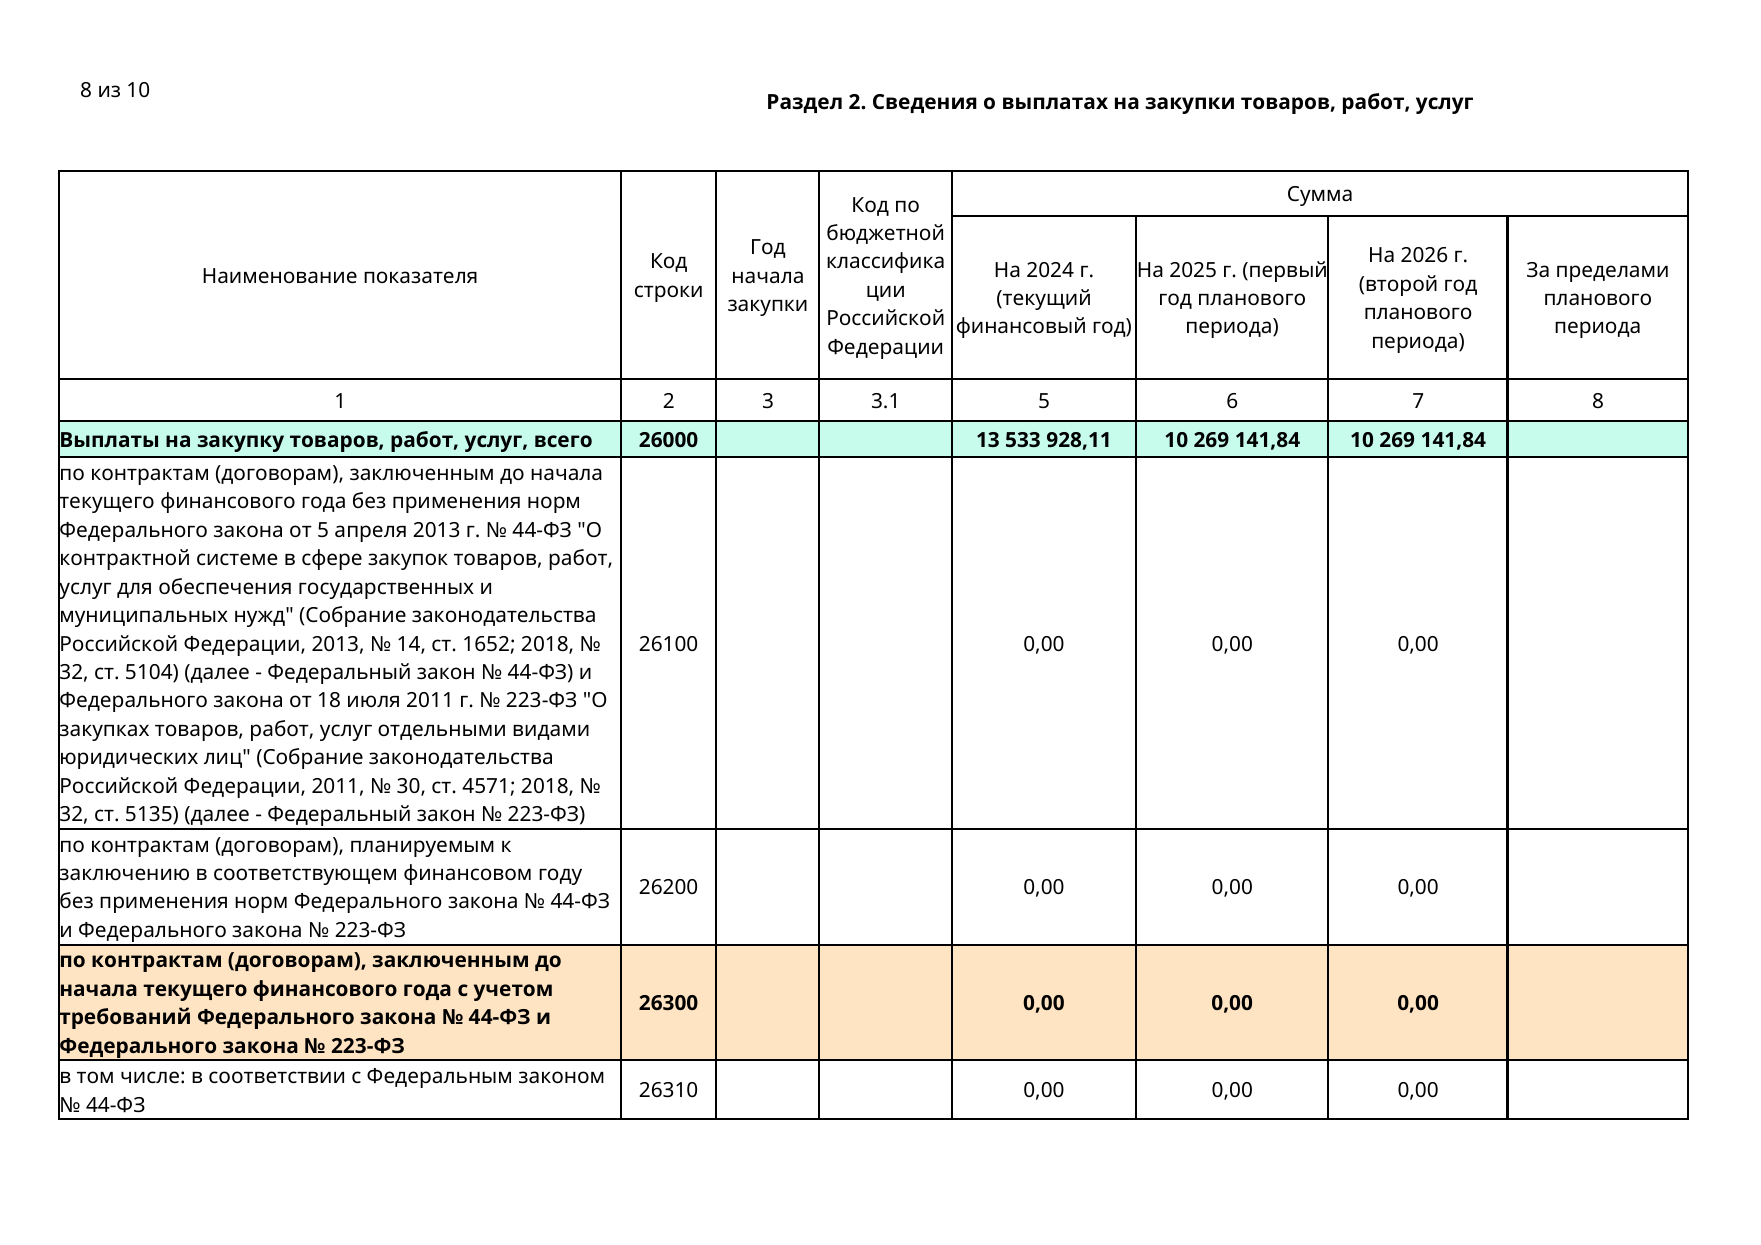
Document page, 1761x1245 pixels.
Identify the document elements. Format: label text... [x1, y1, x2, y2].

table_cell 10 269 141,84 [1137, 422, 1327, 456]
table_cell [820, 422, 951, 456]
table_cell [717, 458, 818, 828]
table_cell в том числе: в соответствии с Федеральным законом № 44-ФЗ [60, 1061, 620, 1118]
table_cell На 2026 г. (второй год планового периода) [1329, 217, 1506, 378]
table_cell [1509, 830, 1687, 943]
table_cell [59, 158, 1688, 170]
table_cell [717, 422, 818, 456]
table_cell [717, 946, 818, 1059]
table_cell Наименование показателя [60, 172, 620, 378]
table_cell 5 [953, 380, 1135, 420]
table_cell 10 269 141,84 [1329, 422, 1506, 456]
table_cell 2 [622, 380, 715, 420]
table_cell 0,00 [953, 830, 1135, 943]
table_cell 0,00 [1329, 458, 1506, 828]
table_cell На 2025 г. (первый год планового периода) [1137, 217, 1327, 378]
table_cell 13 533 928,11 [953, 422, 1135, 456]
table_cell 0,00 [953, 458, 1135, 828]
table_cell 0,00 [1137, 946, 1327, 1059]
table_cell За пределами планового периода [1509, 217, 1687, 378]
table_cell Код строки [622, 172, 715, 378]
table_cell [717, 1061, 818, 1118]
table_cell 0,00 [1137, 458, 1327, 828]
table_cell 26300 [622, 946, 715, 1059]
table_cell Код по бюджетной классификации Российской Федерации [820, 172, 951, 378]
table_cell 26100 [622, 458, 715, 828]
table_cell На 2024 г. (текущий финансовый год) [953, 217, 1135, 378]
table_cell Выплаты на закупку товаров, работ, услуг, всего [60, 422, 620, 456]
table_cell 26200 [622, 830, 715, 943]
table_cell Год начала закупки [717, 172, 818, 378]
table_cell 26310 [622, 1061, 715, 1118]
table_cell [1509, 946, 1687, 1059]
table_cell 0,00 [1137, 830, 1327, 943]
table_cell [820, 458, 951, 828]
table_cell по контрактам (договорам), заключенным до начала текущего финансового года с учетом требований Федерального закона № 44-ФЗ и Федерального закона № 223-ФЗ [60, 946, 620, 1059]
table_cell 0,00 [1137, 1061, 1327, 1118]
table_header Раздел 2. Сведения о выплатах на закупки товаров, работ, услуг [59, 87, 1688, 128]
table_cell 1 [60, 380, 620, 420]
table_cell 0,00 [1329, 946, 1506, 1059]
table_cell [820, 830, 951, 943]
table_cell [820, 946, 951, 1059]
table_cell [717, 830, 818, 943]
table_cell 3.1 [820, 380, 951, 420]
table_cell [1509, 422, 1687, 456]
table_cell по контрактам (договорам), планируемым к заключению в соответствующем финансовом году без применения норм Федерального закона № 44-ФЗ и Федерального закона № 223-ФЗ [60, 830, 620, 943]
table_cell 8 [1509, 380, 1687, 420]
table_cell 0,00 [953, 946, 1135, 1059]
table_cell по контрактам (договорам), заключенным до начала текущего финансового года без применения норм Федерального закона от 5 апреля 2013 г. № 44-ФЗ "О контрактной системе в сфере закупок товаров, работ, услуг для обеспечения государственных и муниципальных нужд" (Собрание законодательства Российской Федерации, 2013, № 14, ст. 1652; 2018, № 32, ст. 5104) (далее - Федеральный закон № 44-ФЗ) и Федерального закона от 18 июля 2011 г. № 223-ФЗ "О закупках товаров, работ, услуг отдельными видами юридических лиц" (Собрание законодательства Российской Федерации, 2011, № 30, ст. 4571; 2018, № 32, ст. 5135) (далее - Федеральный закон № 223-ФЗ) [60, 458, 620, 828]
table_cell [1509, 1061, 1687, 1118]
table_cell [59, 128, 1688, 158]
table_cell 26000 [622, 422, 715, 456]
table_cell Сумма [953, 172, 1687, 214]
table_cell [820, 1061, 951, 1118]
table_cell [1509, 458, 1687, 828]
table_cell 0,00 [1329, 1061, 1506, 1118]
table_cell 0,00 [953, 1061, 1135, 1118]
table_cell 7 [1329, 380, 1506, 420]
table_cell 3 [717, 380, 818, 420]
table_cell 0,00 [1329, 830, 1506, 943]
table_cell 6 [1137, 380, 1327, 420]
